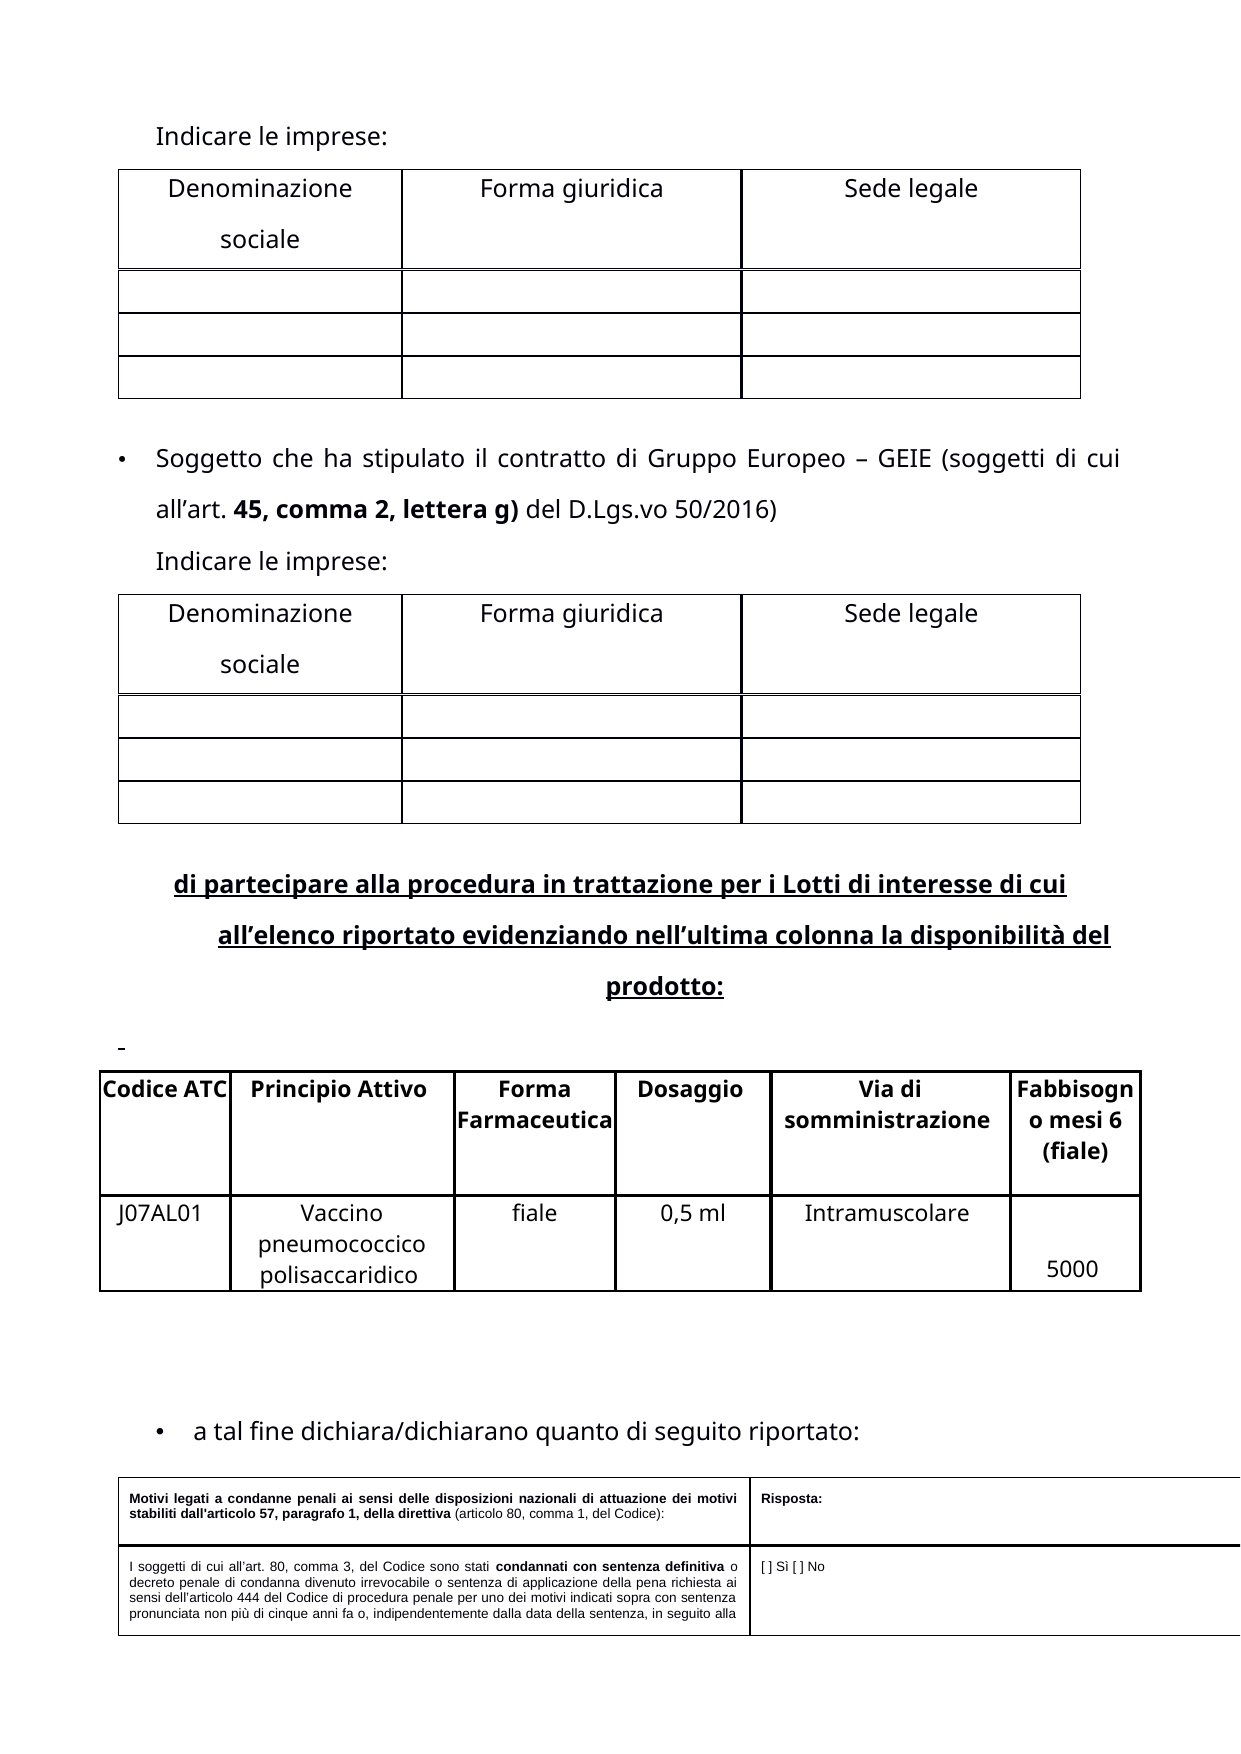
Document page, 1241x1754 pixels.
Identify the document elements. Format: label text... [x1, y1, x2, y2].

table_cell [743, 782, 1080, 823]
table_header Via di somministrazione [773, 1073, 1009, 1194]
table_cell [403, 739, 740, 780]
table_header Codice ATC [101, 1073, 229, 1194]
table_cell [743, 739, 1080, 780]
table_cell fiale [456, 1197, 614, 1290]
table_cell [119, 314, 401, 355]
table_header Forma Farmaceutica [456, 1073, 614, 1194]
table_cell 0,5 ml [617, 1197, 769, 1290]
table_header Forma giuridica [403, 595, 740, 693]
table_header Fabbisogno mesi 6 (fiale) [1012, 1073, 1139, 1194]
table_cell [743, 271, 1080, 312]
table_cell [743, 696, 1080, 737]
table_cell [ ] Sì [ ] No Se la documentazione pertinente è disponibile elettronicamente, indicare: (indirizzo web, autorità o organismo di emanazione, riferimento preciso della documentazione): […………….…][………………][……..………][…..……..…] (18) [751, 1547, 1240, 1635]
table_cell [119, 271, 401, 312]
table_cell [403, 271, 740, 312]
table_cell [403, 357, 740, 398]
table_header Sede legale [743, 170, 1080, 268]
table_cell 5000 [1012, 1197, 1139, 1290]
table_cell Vaccino pneumococcico polisaccaridico [232, 1197, 453, 1290]
table_cell [119, 739, 401, 780]
table_cell [743, 314, 1080, 355]
table_header Denominazione sociale [119, 170, 401, 268]
table_cell [403, 314, 740, 355]
table_header Sede legale [743, 595, 1080, 693]
text Indicare le imprese: [118, 543, 1122, 577]
table_cell [119, 782, 401, 823]
table_header Dosaggio [617, 1073, 769, 1194]
text di partecipare alla procedura in trattazione per i Lotti di interesse di cui all’elenco riportato evidenziando nell’ultima colonna la disponibilità del prodotto: [118, 866, 1122, 1002]
table_cell [119, 357, 401, 398]
table_cell J07AL01 [101, 1197, 229, 1290]
table_cell [743, 357, 1080, 398]
table_cell [403, 782, 740, 823]
table_cell [403, 696, 740, 737]
table_cell [119, 696, 401, 737]
table_header Risposta: [751, 1478, 1240, 1544]
table_header Principio Attivo [232, 1073, 453, 1194]
list Soggetto che ha stipulato il contratto di Gruppo Europeo – GEIE (soggetti di cui all’art. 45, comma 2, lettera g) del D.Lgs.vo 50/2016) [118, 441, 1122, 526]
table_cell I soggetti di cui all’art. 80, comma 3, del Codice sono stati condannati con sentenza definitiva o decreto penale di condanna divenuto irrevocabile o sentenza di applicazione della pena richiesta ai sensi dell’articolo 444 del Codice di procedura penale per uno dei motivi indicati sopra con sentenza pronunciata non più di cinque anni fa o, indipendentemente dalla data della sentenza, in seguito alla [119, 1547, 749, 1635]
text Indicare le imprese: [118, 118, 1122, 152]
table_header Motivi legati a condanne penali ai sensi delle disposizioni nazionali di attuazione dei motivi stabiliti dall'articolo 57, paragrafo 1, della direttiva (articolo 80, comma 1, del Codice): [119, 1478, 749, 1544]
table_header Denominazione sociale [119, 595, 401, 693]
table_cell Intramuscolare [773, 1197, 1009, 1290]
table_header Forma giuridica [403, 170, 740, 268]
list a tal fine dichiara/dichiarano quanto di seguito riportato: [156, 1414, 1122, 1448]
